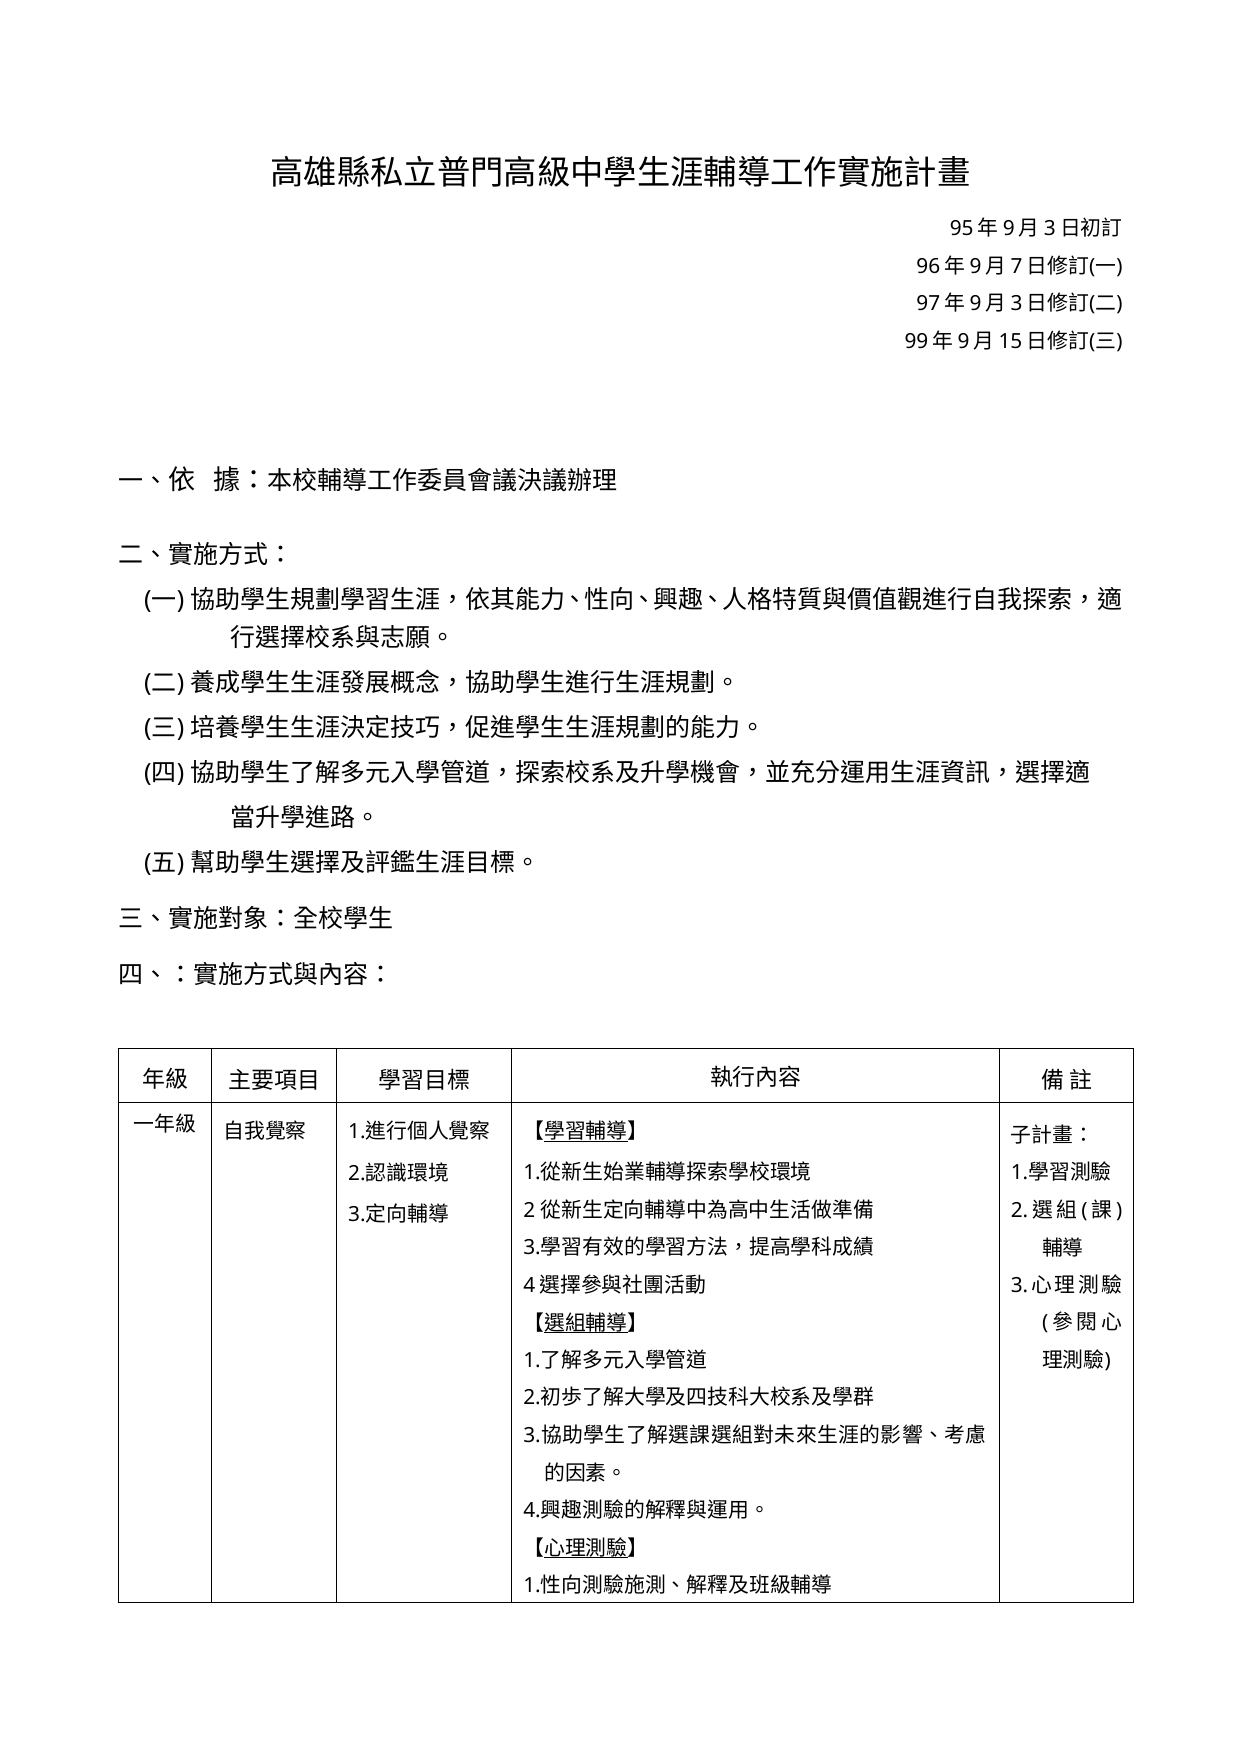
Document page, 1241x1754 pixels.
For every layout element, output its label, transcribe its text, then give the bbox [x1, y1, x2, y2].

table_cell 一年級 [119, 1103, 211, 1602]
text 三、實施對象：全校學生 [118, 898, 1122, 935]
text (一) 協助學生規劃學習生涯，依其能力、性向、興趣、人格特質與價值觀進行自我探索，適行選擇校系與志願。 [118, 579, 1122, 654]
table_header 主要項目 [212, 1049, 336, 1102]
text 96年9月7日修訂(一) [118, 245, 1122, 283]
table_header 學習目標 [337, 1049, 511, 1102]
text 當升學進路。 [231, 797, 1122, 834]
text 一、依 據：本校輔導工作委員會議決議辦理 [118, 440, 1122, 515]
table_cell 自我覺察 [212, 1103, 336, 1602]
text (三) 培養學生生涯決定技巧，促進學生生涯規劃的能力。 [118, 707, 1122, 744]
text 95年9月3日初訂 [118, 208, 1122, 245]
table_cell 子計畫： 1.學習測驗 2.選組(課)輔導 3.心理測驗(參閱心理測驗) [1000, 1103, 1133, 1602]
text 四、：實施方式與內容： [118, 954, 1122, 992]
table_cell 【學習輔導】 1.從新生始業輔導探索學校環境 2 從新生定向輔導中為高中生活做準備 3.學習有效的學習方法，提高學科成績 4選擇參與社團活動 【選組輔導】 1.了解多元入學管道 2.初歩了解大學及四技科大校系及學群 3.協助學生了解選課選組對未來生涯的影響、考慮的因素。 4.興趣測驗的解釋與運用。 【心理測驗】 1.性向測驗施測、解釋及班級輔導 [512, 1103, 999, 1602]
table_header 年級 [119, 1049, 211, 1102]
text (四) 協助學生了解多元入學管道，探索校系及升學機會，並充分運用生涯資訊，選擇適 [118, 752, 1122, 789]
table_header 備 註 [1000, 1049, 1133, 1102]
table_header 執行內容 [512, 1049, 999, 1102]
text (二) 養成學生生涯發展概念，協助學生進行生涯規劃。 [118, 662, 1122, 699]
table_cell 1.進行個人覺察 2.認識環境 3.定向輔導 [337, 1103, 511, 1602]
text 97年9月3日修訂(二) [118, 283, 1122, 320]
text (五) 幫助學生選擇及評鑑生涯目標。 [118, 842, 1122, 879]
text 二、實施方式： [118, 534, 1122, 572]
text 高雄縣私立普門高級中學生涯輔導工作實施計畫 [118, 133, 1122, 208]
text 99年9月15日修訂(三) [118, 320, 1122, 358]
